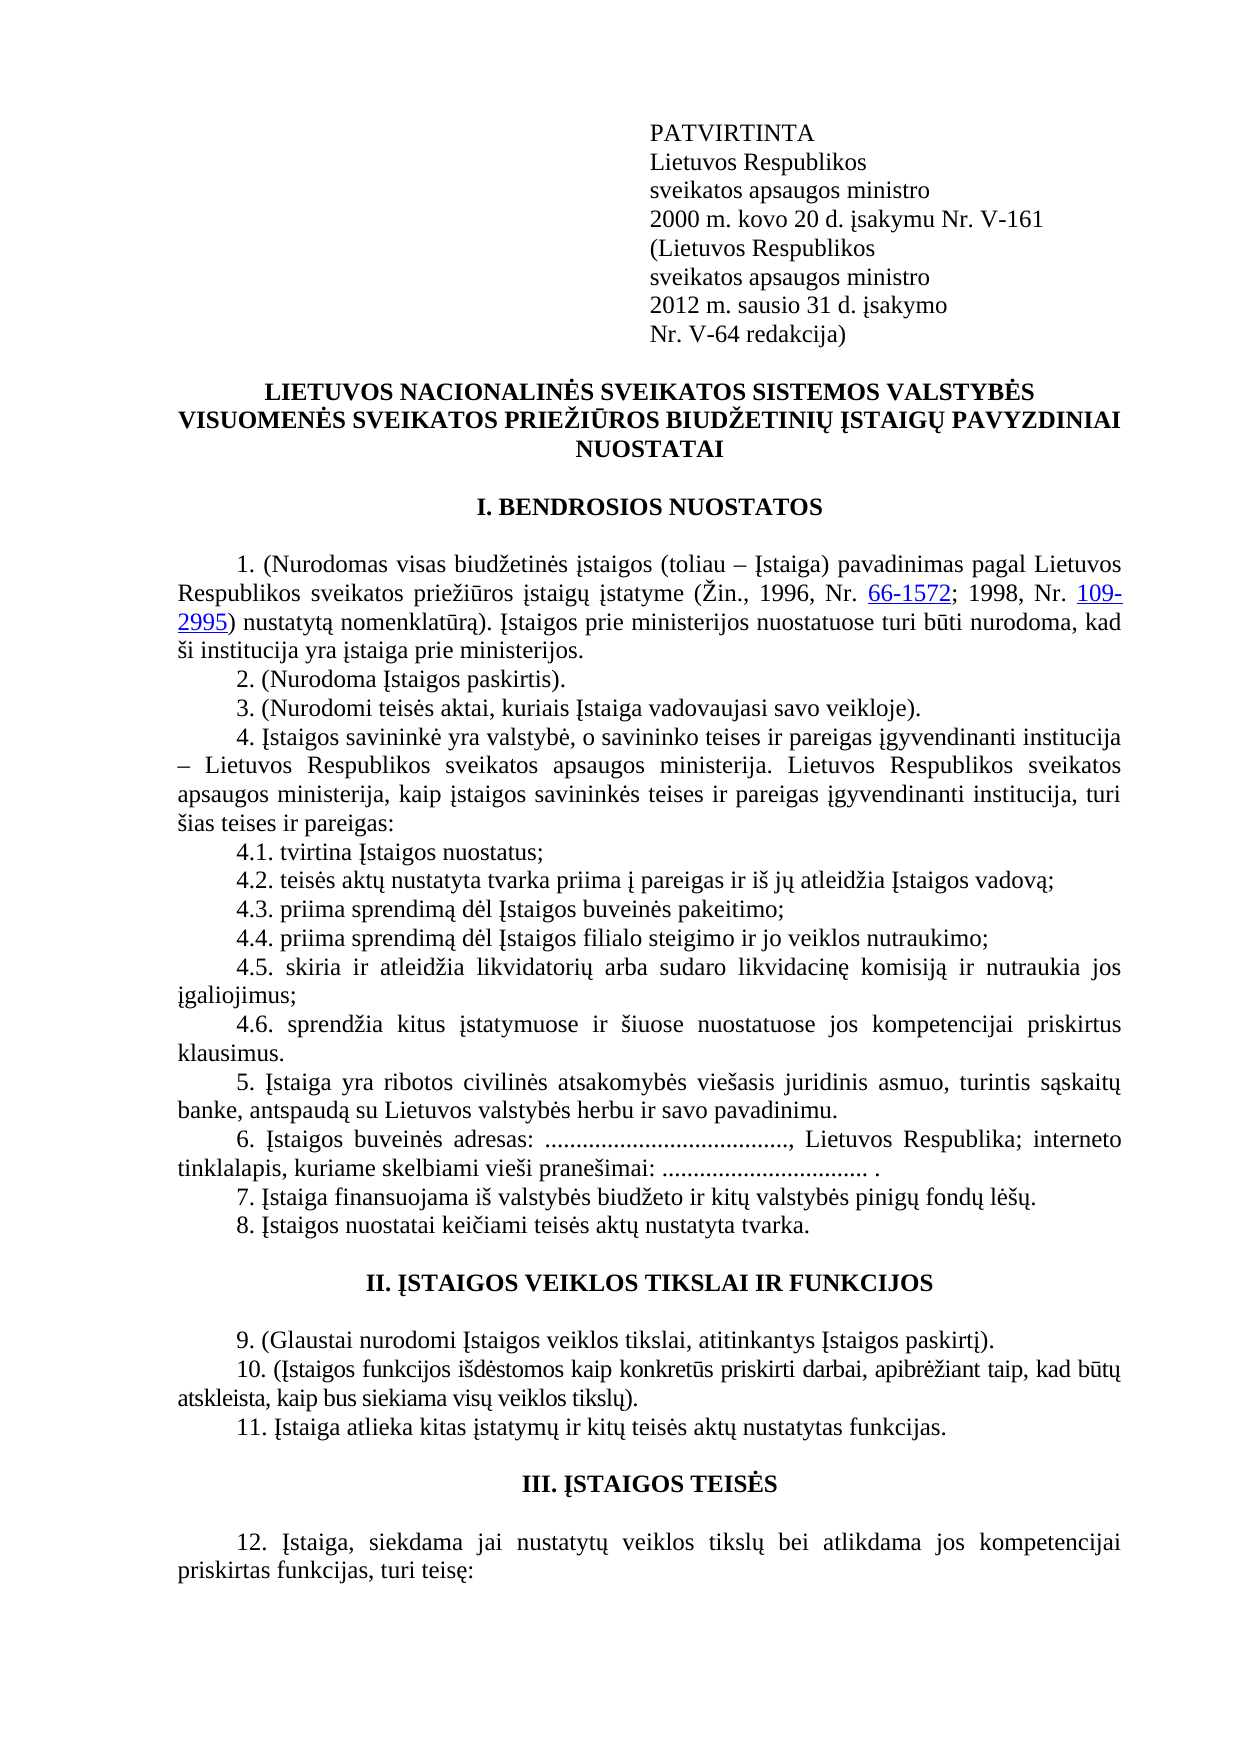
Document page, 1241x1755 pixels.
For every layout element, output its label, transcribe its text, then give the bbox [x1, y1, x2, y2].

text 4. Įstaigos savininkė yra valstybė, o savininko teises ir pareigas įgyvendinanti institucija – Lietuvos Respublikos sveikatos apsaugos ministerija. Lietuvos Respublikos sveikatos apsaugos ministerija, kaip įstaigos savininkės teises ir pareigas įgyvendinanti institucija, turi šias teises ir pareigas: [177, 722, 1122, 837]
text LIETUVOS NACIONALINĖS SVEIKATOS SISTEMOS VALSTYBĖS VISUOMENĖS SVEIKATOS PRIEŽIŪROS BIUDŽETINIŲ ĮSTAIGŲ PAVYZDINIAI NUOSTATAI [177, 377, 1122, 463]
text Nr. V-64 redakcija) [649, 319, 1122, 348]
text 10. (Įstaigos funkcijos išdėstomos kaip konkretūs priskirti darbai, apibrėžiant taip, kad būtų atskleista, kaip bus siekiama visų veiklos tikslų). [177, 1354, 1122, 1412]
text sveikatos apsaugos ministro [649, 176, 1122, 204]
text PATVIRTINTA [649, 118, 1122, 147]
text Lietuvos Respublikos [649, 147, 1122, 176]
text (Lietuvos Respublikos [649, 233, 1122, 262]
text 4.3. priima sprendimą dėl Įstaigos buveinės pakeitimo; [177, 894, 1122, 923]
text 5. Įstaiga yra ribotos civilinės atsakomybės viešasis juridinis asmuo, turintis sąskaitų banke, antspaudą su Lietuvos valstybės herbu ir savo pavadinimu. [177, 1067, 1122, 1124]
text 12. Įstaiga, siekdama jai nustatytų veiklos tikslų bei atlikdama jos kompetencijai priskirtas funkcijas, turi teisę: [177, 1527, 1122, 1584]
text 7. Įstaiga finansuojama iš valstybės biudžeto ir kitų valstybės pinigų fondų lėšų. [177, 1182, 1122, 1211]
text 4.2. teisės aktų nustatyta tvarka priima į pareigas ir iš jų atleidžia Įstaigos vadovą; [177, 866, 1122, 894]
text 1. (Nurodomas visas biudžetinės įstaigos (toliau – Įstaiga) pavadinimas pagal Lietuvos Respublikos sveikatos priežiūros įstaigų įstatyme (Žin., 1996, Nr. 66-1572; 1998, Nr. 109-2995) nustatytą nomenklatūrą). Įstaigos prie ministerijos nuostatuose turi būti nurodoma, kad ši institucija yra įstaiga prie ministerijos. [177, 549, 1122, 664]
text 2. (Nurodoma Įstaigos paskirtis). [177, 664, 1122, 693]
text II. ĮSTAIGOS VEIKLOS TIKSLAI IR FUNKCIJOS [177, 1268, 1122, 1297]
text 3. (Nurodomi teisės aktai, kuriais Įstaiga vadovaujasi savo veikloje). [177, 693, 1122, 722]
text 2012 m. sausio 31 d. įsakymo [649, 291, 1122, 319]
text 9. (Glaustai nurodomi Įstaigos veiklos tikslai, atitinkantys Įstaigos paskirtį). [177, 1326, 1122, 1354]
text I. BENDROSIOS NUOSTATOS [177, 492, 1122, 521]
text 8. Įstaigos nuostatai keičiami teisės aktų nustatyta tvarka. [177, 1211, 1122, 1239]
text 4.4. priima sprendimą dėl Įstaigos filialo steigimo ir jo veiklos nutraukimo; [177, 923, 1122, 952]
text 11. Įstaiga atlieka kitas įstatymų ir kitų teisės aktų nustatytas funkcijas. [177, 1412, 1122, 1441]
text sveikatos apsaugos ministro [649, 262, 1122, 291]
text 4.6. sprendžia kitus įstatymuose ir šiuose nuostatuose jos kompetencijai priskirtus klausimus. [177, 1009, 1122, 1067]
text III. Įstaigos TEISĖS [177, 1469, 1122, 1498]
text 4.1. tvirtina Įstaigos nuostatus; [177, 837, 1122, 866]
text 4.5. skiria ir atleidžia likvidatorių arba sudaro likvidacinę komisiją ir nutraukia jos įgaliojimus; [177, 952, 1122, 1009]
text 6. Įstaigos buveinės adresas: ......................................., Lietuvos Respublika; interneto tinklalapis, kuriame skelbiami vieši pranešimai: ................................. . [177, 1124, 1122, 1182]
text 2000 m. kovo 20 d. įsakymu Nr. V-161 [649, 204, 1122, 233]
